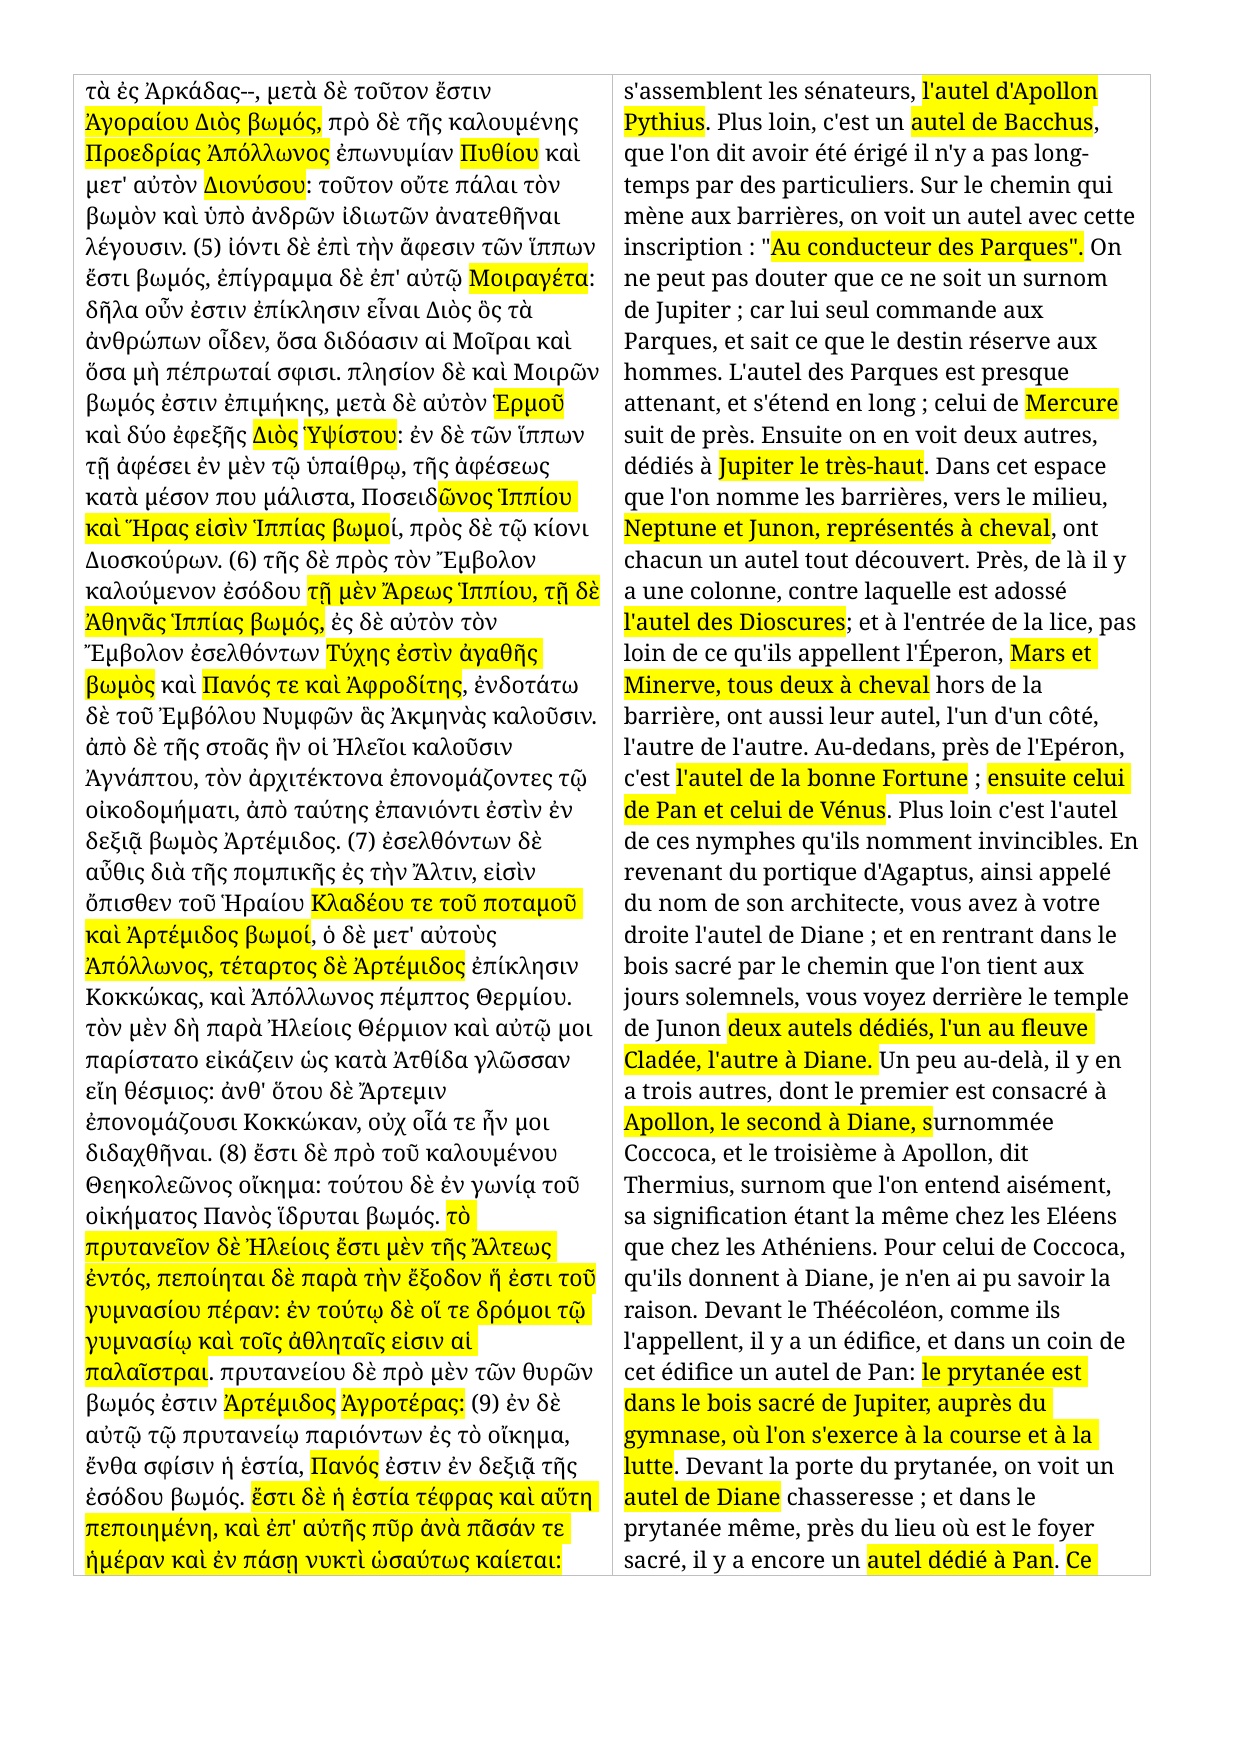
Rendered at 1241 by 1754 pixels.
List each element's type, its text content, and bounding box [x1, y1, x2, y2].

table_cell τὰ ἐς Ἀρκάδας--, μετὰ δὲ τοῦτον ἔστιν Ἀγοραίου Διὸς βωμός, πρὸ δὲ τῆς καλουμένης Προεδρίας Ἀπόλλωνος ἐπωνυμίαν Πυθίου καὶ μετ' αὐτὸν Διονύσου: τοῦτον οὔτε πάλαι τὸν βωμὸν καὶ ὑπὸ ἀνδρῶν ἰδιωτῶν ἀνατεθῆναι λέγουσιν. (5) ἰόντι δὲ ἐπὶ τὴν ἄφεσιν τῶν ἵππων ἔστι βωμός, ἐπίγραμμα δὲ ἐπ' αὐτῷ Μοιραγέτα: δῆλα οὖν ἐστιν ἐπίκλησιν εἶναι Διὸς ὃς τὰ ἀνθρώπων οἶδεν, ὅσα διδόασιν αἱ Μοῖραι καὶ ὅσα μὴ πέπρωταί σφισι. πλησίον δὲ καὶ Μοιρῶν βωμός ἐστιν ἐπιμήκης, μετὰ δὲ αὐτὸν Ἑρμοῦ καὶ δύο ἐφεξῆς Διὸς Ὑψίστου: ἐν δὲ τῶν ἵππων τῇ ἀφέσει ἐν μὲν τῷ ὑπαίθρῳ, τῆς ἀφέσεως κατὰ μέσον που μάλιστα, Ποσειδῶνος Ἱππίου καὶ Ἥρας εἰσὶν Ἱππίας βωμοί, πρὸς δὲ τῷ κίονι Διοσκούρων. (6) τῆς δὲ πρὸς τὸν Ἔμβολον καλούμενον ἐσόδου τῇ μὲν Ἄρεως Ἱππίου, τῇ δὲ Ἀθηνᾶς Ἱππίας βωμός, ἐς δὲ αὐτὸν τὸν Ἔμβολον ἐσελθόντων Τύχης ἐστὶν ἀγαθῆς βωμὸς καὶ Πανός τε καὶ Ἀφροδίτης, ἐνδοτάτω δὲ τοῦ Ἐμβόλου Νυμφῶν ἃς Ἀκμηνὰς καλοῦσιν. ἀπὸ δὲ τῆς στοᾶς ἣν οἱ Ἠλεῖοι καλοῦσιν Ἀγνάπτου, τὸν ἀρχιτέκτονα ἐπονομάζοντες τῷ οἰκοδομήματι, ἀπὸ ταύτης ἐπανιόντι ἐστὶν ἐν δεξιᾷ βωμὸς Ἀρτέμιδος. (7) ἐσελθόντων δὲ αὖθις διὰ τῆς πομπικῆς ἐς τὴν Ἄλτιν, εἰσὶν ὄπισθεν τοῦ Ἡραίου Κλαδέου τε τοῦ ποταμοῦ καὶ Ἀρτέμιδος βωμοί, ὁ δὲ μετ' αὐτοὺς Ἀπόλλωνος, τέταρτος δὲ Ἀρτέμιδος ἐπίκλησιν Κοκκώκας, καὶ Ἀπόλλωνος πέμπτος Θερμίου. τὸν μὲν δὴ παρὰ Ἠλείοις Θέρμιον καὶ αὐτῷ μοι παρίστατο εἰκάζειν ὡς κατὰ Ἀτθίδα γλῶσσαν εἴη θέσμιος: ἀνθ' ὅτου δὲ Ἄρτεμιν ἐπονομάζουσι Κοκκώκαν, οὐχ οἷά τε ἦν μοι διδαχθῆναι. (8) ἔστι δὲ πρὸ τοῦ καλουμένου Θεηκολεῶνος οἴκημα: τούτου δὲ ἐν γωνίᾳ τοῦ οἰκήματος Πανὸς ἵδρυται βωμός. τὸ πρυτανεῖον δὲ Ἠλείοις ἔστι μὲν τῆς Ἄλτεως ἐντός, πεποίηται δὲ παρὰ τὴν ἔξοδον ἥ ἐστι τοῦ γυμνασίου πέραν: ἐν τούτῳ δὲ οἵ τε δρόμοι τῷ γυμνασίῳ καὶ τοῖς ἀθληταῖς εἰσιν αἱ παλαῖστραι. πρυτανείου δὲ πρὸ μὲν τῶν θυρῶν βωμός ἐστιν Ἀρτέμιδος Ἀγροτέρας: (9) ἐν δὲ αὐτῷ τῷ πρυτανείῳ παριόντων ἐς τὸ οἴκημα, ἔνθα σφίσιν ἡ ἑστία, Πανός ἐστιν ἐν δεξιᾷ τῆς ἐσόδου βωμός. ἔστι δὲ ἡ ἑστία τέφρας καὶ αὕτη πεποιημένη, καὶ ἐπ' αὐτῆς πῦρ ἀνὰ πᾶσάν τε ἡμέραν καὶ ἐν πάσῃ νυκτὶ ὡσαύτως καίεται: [74, 75, 612, 1575]
table_cell s'assemblent les sénateurs, l'autel d'Apollon Pythius. Plus loin, c'est un autel de Bacchus, que l'on dit avoir été érigé il n'y a pas long-temps par des particuliers. Sur le chemin qui mène aux barrières, on voit un autel avec cette inscription : "Au conducteur des Parques". On ne peut pas douter que ce ne soit un surnom de Jupiter ; car lui seul commande aux Parques, et sait ce que le destin réserve aux hommes. L'autel des Parques est presque attenant, et s'étend en long ; celui de Mercure suit de près. Ensuite on en voit deux autres, dédiés à Jupiter le très-haut. Dans cet espace que l'on nomme les barrières, vers le milieu, Neptune et Junon, représentés à cheval, ont chacun un autel tout découvert. Près, de là il y a une colonne, contre laquelle est adossé l'autel des Dioscures; et à l'entrée de la lice, pas loin de ce qu'ils appellent l'Éperon, Mars et Minerve, tous deux à cheval hors de la barrière, ont aussi leur autel, l'un d'un côté, l'autre de l'autre. Au-dedans, près de l'Epéron, c'est l'autel de la bonne Fortune ; ensuite celui de Pan et celui de Vénus. Plus loin c'est l'autel de ces nymphes qu'ils nomment invincibles. En revenant du portique d'Agaptus, ainsi appelé du nom de son architecte, vous avez à votre droite l'autel de Diane ; et en rentrant dans le bois sacré par le chemin que l'on tient aux jours solemnels, vous voyez derrière le temple de Junon deux autels dédiés, l'un au fleuve Cladée, l'autre à Diane. Un peu au-delà, il y en a trois autres, dont le premier est consacré à Apollon, le second à Diane, surnommée Coccoca, et le troisième à Apollon, dit Thermius, surnom que l'on entend aisément, sa signification étant la même chez les Eléens que chez les Athéniens. Pour celui de Coccoca, qu'ils donnent à Diane, je n'en ai pu savoir la raison. Devant le Théécoléon, comme ils l'appellent, il y a un édifice, et dans un coin de cet édifice un autel de Pan: le prytanée est dans le bois sacré de Jupiter, auprès du gymnase, où l'on s'exerce à la course et à la lutte. Devant la porte du prytanée, on voit un autel de Diane chasseresse ; et dans le prytanée même, près du lieu où est le foyer sacré, il y a encore un autel dédié à Pan. Ce [613, 75, 1150, 1575]
